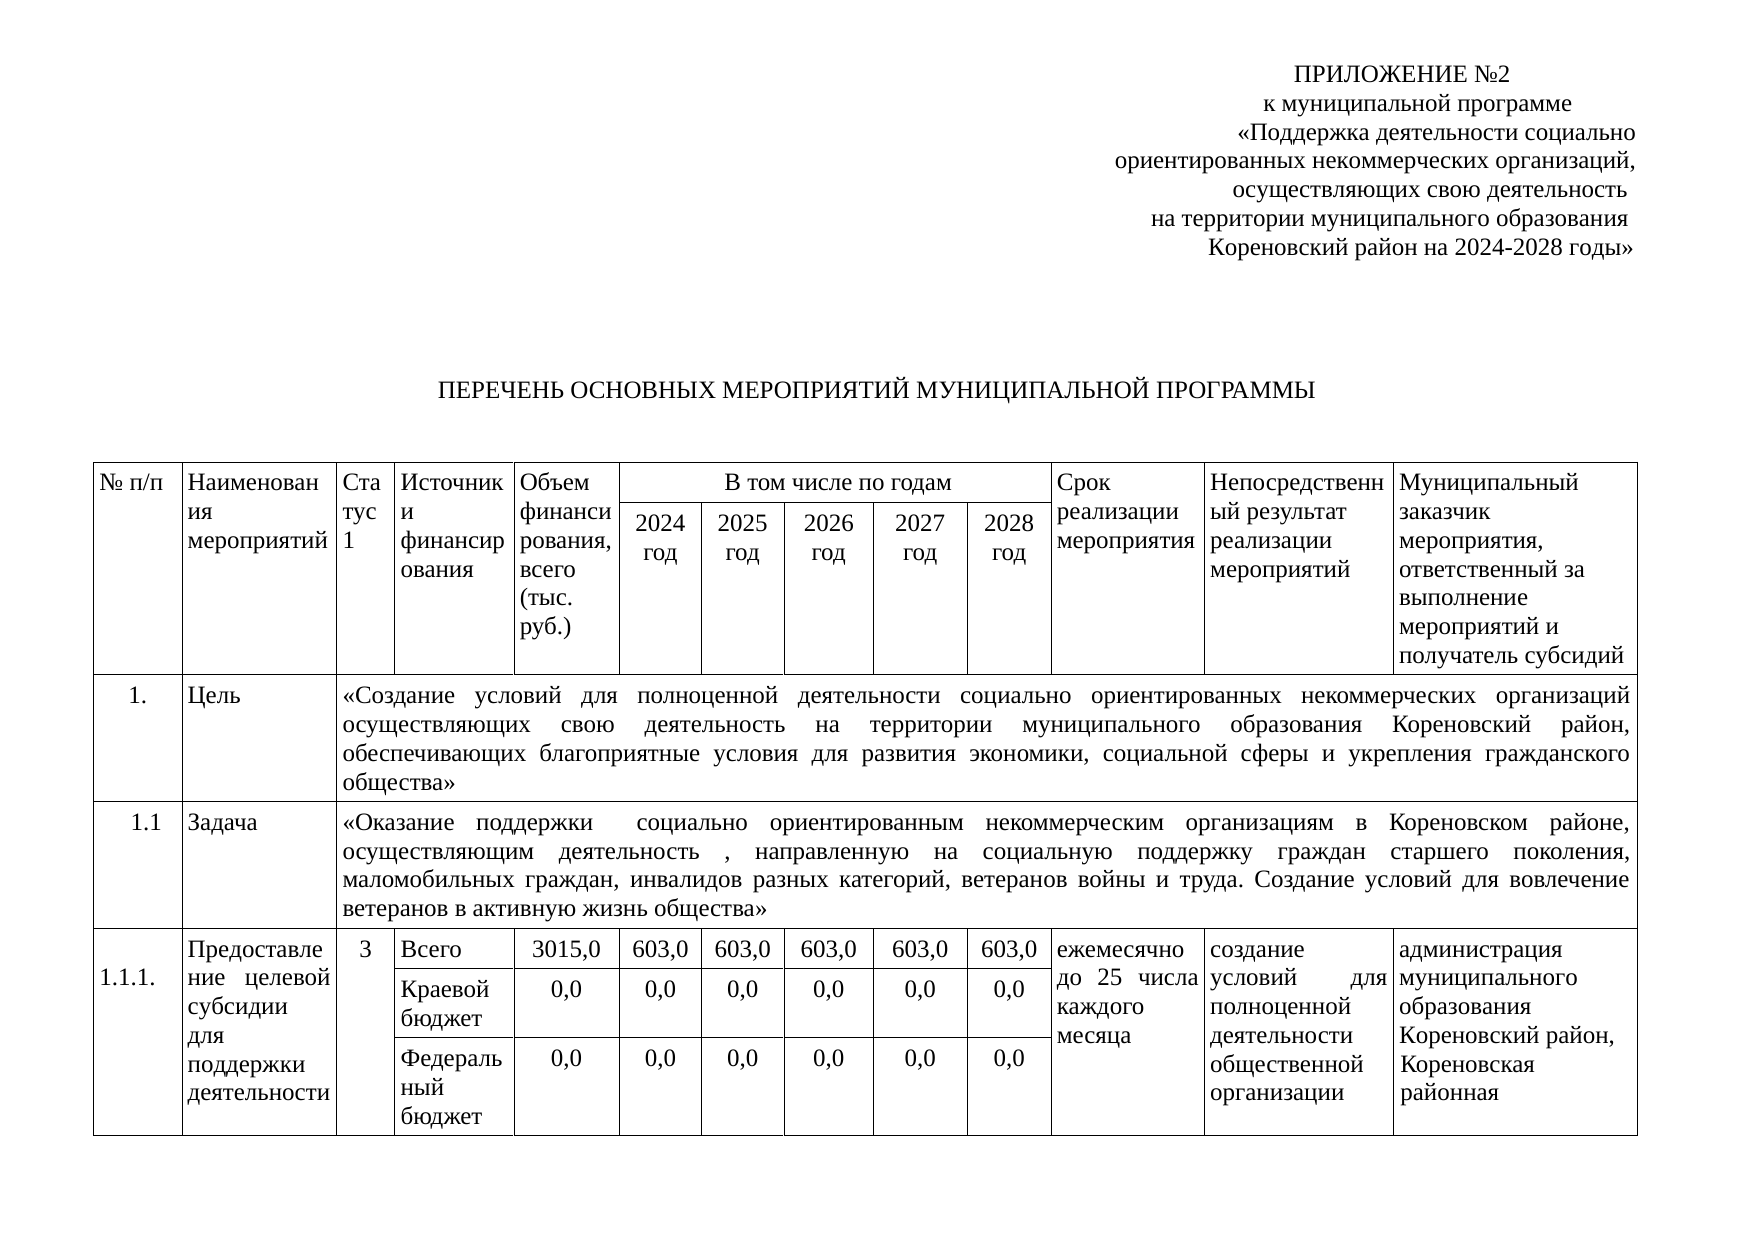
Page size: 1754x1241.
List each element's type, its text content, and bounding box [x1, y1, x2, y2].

table_cell 1.1.1. [94, 929, 182, 1135]
table_cell 603,0 [785, 929, 873, 968]
table_header Муниципальный заказчик мероприятия, ответственный за выполнение мероприятий и получатель субсидий [1394, 463, 1637, 674]
table_header Наименования мероприятий [183, 463, 336, 674]
table_header Ста тус1 [337, 463, 394, 674]
table_cell 603,0 [968, 929, 1051, 968]
table_cell Всего [395, 929, 513, 968]
table_header В том числе по годам [620, 463, 1051, 502]
table_cell Задача [183, 802, 336, 928]
table_cell 1.1 [94, 802, 182, 928]
table_cell 0,0 [620, 1038, 701, 1135]
table_header Непосредственный результат реализации мероприятий [1205, 463, 1393, 674]
table_cell 0,0 [968, 1038, 1051, 1135]
table_header Срок реализации мероприятия [1052, 463, 1204, 674]
table_cell 2026 год [785, 503, 873, 674]
table_cell 2025 год [702, 503, 783, 674]
table_cell 3 [337, 929, 394, 1135]
table_cell 0,0 [702, 969, 783, 1037]
table_cell Краевой бюджет [395, 969, 513, 1037]
table_cell 0,0 [968, 969, 1051, 1037]
table_cell «Создание условий для полноценной деятельности социально ориентированных некоммерческих организаций осуществляющих свою деятельность на территории муниципального образования Кореновский район, обеспечивающих благоприятные условия для развития экономики, социальной сферы и укрепления гражданского общества» [337, 675, 1637, 801]
text Кореновский район на 2024-2028 годы» [118, 232, 1636, 260]
table_cell 2024 год [620, 503, 701, 674]
table_cell 0,0 [785, 1038, 873, 1135]
table_cell 0,0 [785, 969, 873, 1037]
table_cell Предоставление целевой субсидии для поддержки деятельности общественной организации ветеранов муниципального образования Кореновский район (комплекс мероприятий согласно плану) [183, 929, 336, 1135]
table_cell создание условий для полноценной деятельности общественной организации ветеранов муниципального образования Кореновский район, обеспечивающей благоприятные условия для развития экономики, социальной сферы и укрепления гражданского общества [1205, 929, 1393, 1135]
text на территории муниципального образования [118, 203, 1636, 232]
table_cell 603,0 [620, 929, 701, 968]
table_header № п/п [94, 463, 182, 674]
table_cell 2028 год [968, 503, 1051, 674]
table_cell 603,0 [702, 929, 783, 968]
table_cell Цель [183, 675, 336, 801]
table_cell 0,0 [620, 969, 701, 1037]
text осуществляющих свою деятельность [118, 174, 1636, 203]
text ПРИЛОЖЕНИЕ №2 [118, 59, 1636, 88]
table_cell 0,0 [874, 969, 967, 1037]
table_cell 0,0 [515, 1038, 619, 1135]
table_header Источники финансирования [395, 463, 513, 674]
table_cell 0,0 [702, 1038, 783, 1135]
text к муниципальной программе [118, 88, 1636, 117]
table_cell 2027 год [874, 503, 967, 674]
table_cell 0,0 [515, 969, 619, 1037]
table_header Объем финансирования, всего (тыс. руб.) [515, 463, 619, 674]
table_cell Федеральный бюджет [395, 1038, 513, 1135]
table_cell ежемесячно до 25 числа каждого месяца [1052, 929, 1204, 1135]
text ПЕРЕЧЕНЬ ОСНОВНЫХ МЕРОПРИЯТИЙ МУНИЦИПАЛЬНОЙ ПРОГРАММЫ [118, 375, 1636, 404]
text «Поддержка деятельности социально ориентированных некоммерческих организаций, [118, 117, 1636, 174]
table_cell 3015,0 [515, 929, 619, 968]
table_cell 1. [94, 675, 182, 801]
table_cell администрация муниципального образования Кореновский район, Кореновская районная общественная организация ветеранов (пенсионе-ров, инвалидов) войны, труда, вооруженных сил и правоохранительных органов [1394, 929, 1637, 1135]
table_cell «Оказание поддержки социально ориентированным некоммерческим организациям в Кореновском районе, осуществляющим деятельность , направленную на социальную поддержку граждан старшего поколения, маломобильных граждан, инвалидов разных категорий, ветеранов войны и труда. Создание условий для вовлечение ветеранов в активную жизнь общества» [337, 802, 1637, 928]
table_cell 603,0 [874, 929, 967, 968]
table_cell 0,0 [874, 1038, 967, 1135]
